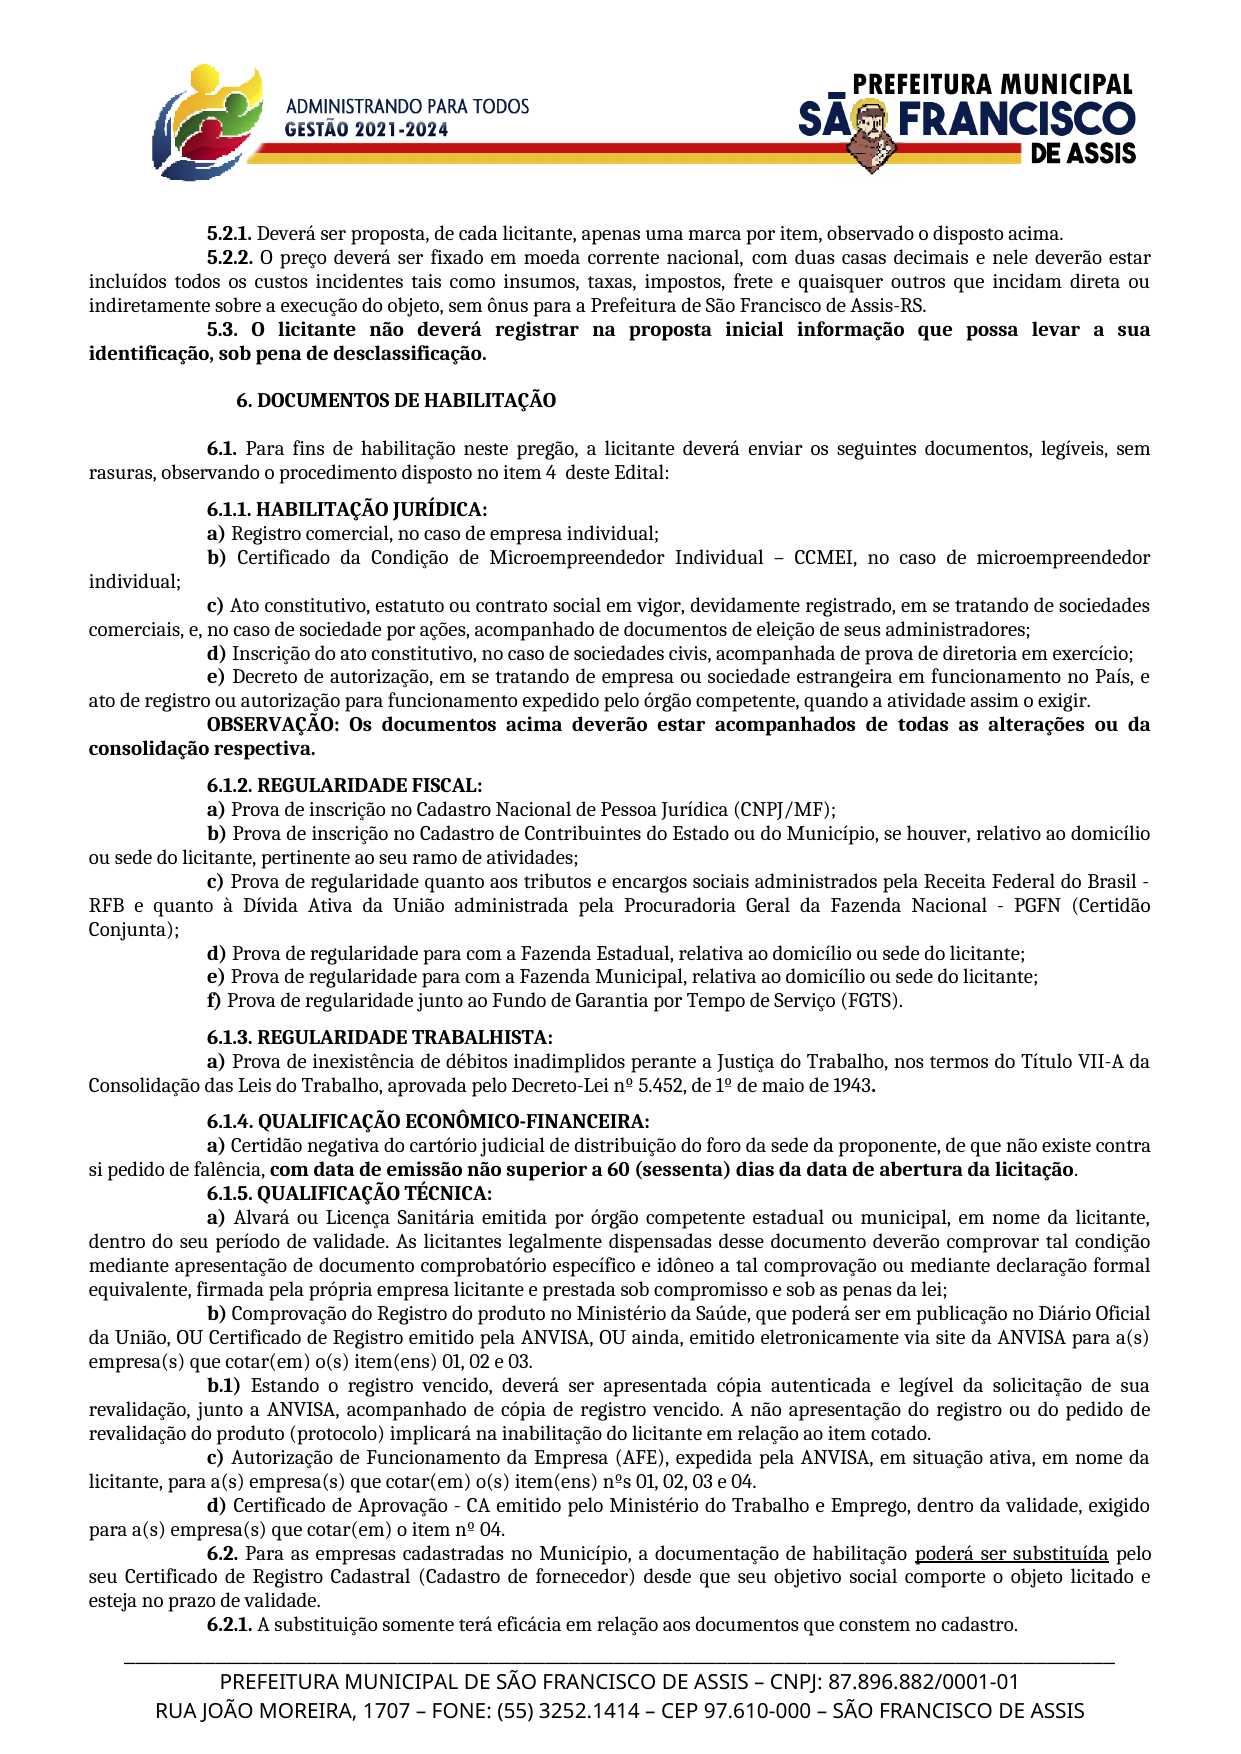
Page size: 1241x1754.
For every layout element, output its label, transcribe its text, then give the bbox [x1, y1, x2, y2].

text 5.2.2. O preço deverá ser fixado em moeda corrente nacional, com duas casas decimais e nele deverão estar incluídos todos os custos incidentes tais como insumos, taxas, impostos, frete e quaisquer outros que incidam direta ou indiretamente sobre a execução do objeto, sem ônus para a Prefeitura de São Francisco de Assis-RS. [89, 245, 1152, 317]
text e) Prova de regularidade para com a Fazenda Municipal, relativa ao domicílio ou sede do licitante; [89, 965, 1152, 989]
text 6.2.1. A substituição somente terá eficácia em relação aos documentos que constem no cadastro. [89, 1613, 1152, 1637]
text b.1) Estando o registro vencido, deverá ser apresentada cópia autenticada e legível da solicitação de sua revalidação, junto a ANVISA, acompanhado de cópia de registro vencido. A não apresentação do registro ou do pedido de revalidação do produto (protocolo) implicará na inabilitação do licitante em relação ao item cotado. [89, 1373, 1152, 1445]
text OBSERVAÇÃO: Os documentos acima deverão estar acompanhados de todas as alterações ou da consolidação respectiva. [89, 713, 1152, 761]
text a) Certidão negativa do cartório judicial de distribuição do foro da sede da proponente, de que não existe contra si pedido de falência, com data de emissão não superior a 60 (sessenta) dias da data de abertura da licitação. [89, 1134, 1152, 1182]
text d) Prova de regularidade para com a Fazenda Estadual, relativa ao domicílio ou sede do licitante; [89, 941, 1152, 965]
text f) Prova de regularidade junto ao Fundo de Garantia por Tempo de Serviço (FGTS). [89, 989, 1152, 1013]
text b) Comprovação do Registro do produto no Ministério da Saúde, que poderá ser em publicação no Diário Oficial da União, OU Certificado de Registro emitido pela ANVISA, OU ainda, emitido eletronicamente via site da ANVISA para a(s) empresa(s) que cotar(em) o(s) item(ens) 01, 02 e 03. [89, 1302, 1152, 1373]
text a) Prova de inscrição no Cadastro Nacional de Pessoa Jurídica (CNPJ/MF); [89, 797, 1152, 821]
text c) Autorização de Funcionamento da Empresa (AFE), expedida pela ANVISA, em situação ativa, em nome da licitante, para a(s) empresa(s) que cotar(em) o(s) item(ens) nºs 01, 02, 03 e 04. [89, 1445, 1152, 1493]
text 6.1.3. REGULARIDADE TRABALHISTA: [89, 1026, 1152, 1049]
text c) Prova de regularidade quanto aos tributos e encargos sociais administrados pela Receita Federal do Brasil - RFB e quanto à Dívida Ativa da União administrada pela Procuradoria Geral da Fazenda Nacional - PGFN (Certidão Conjunta); [89, 869, 1152, 941]
text d) Certificado de Aprovação - CA emitido pelo Ministério do Trabalho e Emprego, dentro da validade, exigido para a(s) empresa(s) que cotar(em) o item nº 04. [89, 1493, 1152, 1541]
text 6.1.1. HABILITAÇÃO JURÍDICA: [89, 497, 1152, 521]
text e) Decreto de autorização, em se tratando de empresa ou sociedade estrangeira em funcionamento no País, e ato de registro ou autorização para funcionamento expedido pelo órgão competente, quando a atividade assim o exigir. [89, 665, 1152, 713]
text a) Registro comercial, no caso de empresa individual; [89, 521, 1152, 545]
text 6.1.4. QUALIFICAÇÃO ECONÔMICO-FINANCEIRA: [89, 1110, 1152, 1134]
text 6.1.2. REGULARIDADE FISCAL: [89, 773, 1152, 797]
text 6.2. Para as empresas cadastradas no Município, a documentação de habilitação poderá ser substituída pelo seu Certificado de Registro Cadastral (Cadastro de fornecedor) desde que seu objetivo social comporte o objeto licitado e esteja no prazo de validade. [89, 1541, 1152, 1613]
text 5.3. O licitante não deverá registrar na proposta inicial informação que possa levar a sua identificação, sob pena de desclassificação. [89, 317, 1152, 365]
text d) Inscrição do ato constitutivo, no caso de sociedades civis, acompanhada de prova de diretoria em exercício; [89, 641, 1152, 665]
text 6.1. Para fins de habilitação neste pregão, a licitante deverá enviar os seguintes documentos, legíveis, sem rasuras, observando o procedimento disposto no item 4 deste Edital: [89, 437, 1152, 485]
text 5.2.1. Deverá ser proposta, de cada licitante, apenas uma marca por item, observado o disposto acima. [89, 221, 1152, 245]
text a) Alvará ou Licença Sanitária emitida por órgão competente estadual ou municipal, em nome da licitante, dentro do seu período de validade. As licitantes legalmente dispensadas desse documento deverão comprovar tal condição mediante apresentação de documento comprobatório específico e idôneo a tal comprovação ou mediante declaração formal equivalente, firmada pela própria empresa licitante e prestada sob compromisso e sob as penas da lei; [89, 1206, 1152, 1302]
text 6.1.5. QUALIFICAÇÃO TÉCNICA: [89, 1182, 1152, 1206]
text b) Prova de inscrição no Cadastro de Contribuintes do Estado ou do Município, se houver, relativo ao domicílio ou sede do licitante, pertinente ao seu ramo de atividades; [89, 821, 1152, 869]
text a) Prova de inexistência de débitos inadimplidos perante a Justiça do Trabalho, nos termos do Título VII-A da Consolidação das Leis do Trabalho, aprovada pelo Decreto-Lei nº 5.452, de 1º de maio de 1943. [89, 1049, 1152, 1097]
text b) Certificado da Condição de Microempreendedor Individual – CCMEI, no caso de microempreendedor individual; [89, 545, 1152, 593]
text 6. DOCUMENTOS DE HABILITAÇÃO [89, 389, 1152, 413]
text c) Ato constitutivo, estatuto ou contrato social em vigor, devidamente registrado, em se tratando de sociedades comerciais, e, no caso de sociedade por ações, acompanhado de documentos de eleição de seus administradores; [89, 593, 1152, 641]
